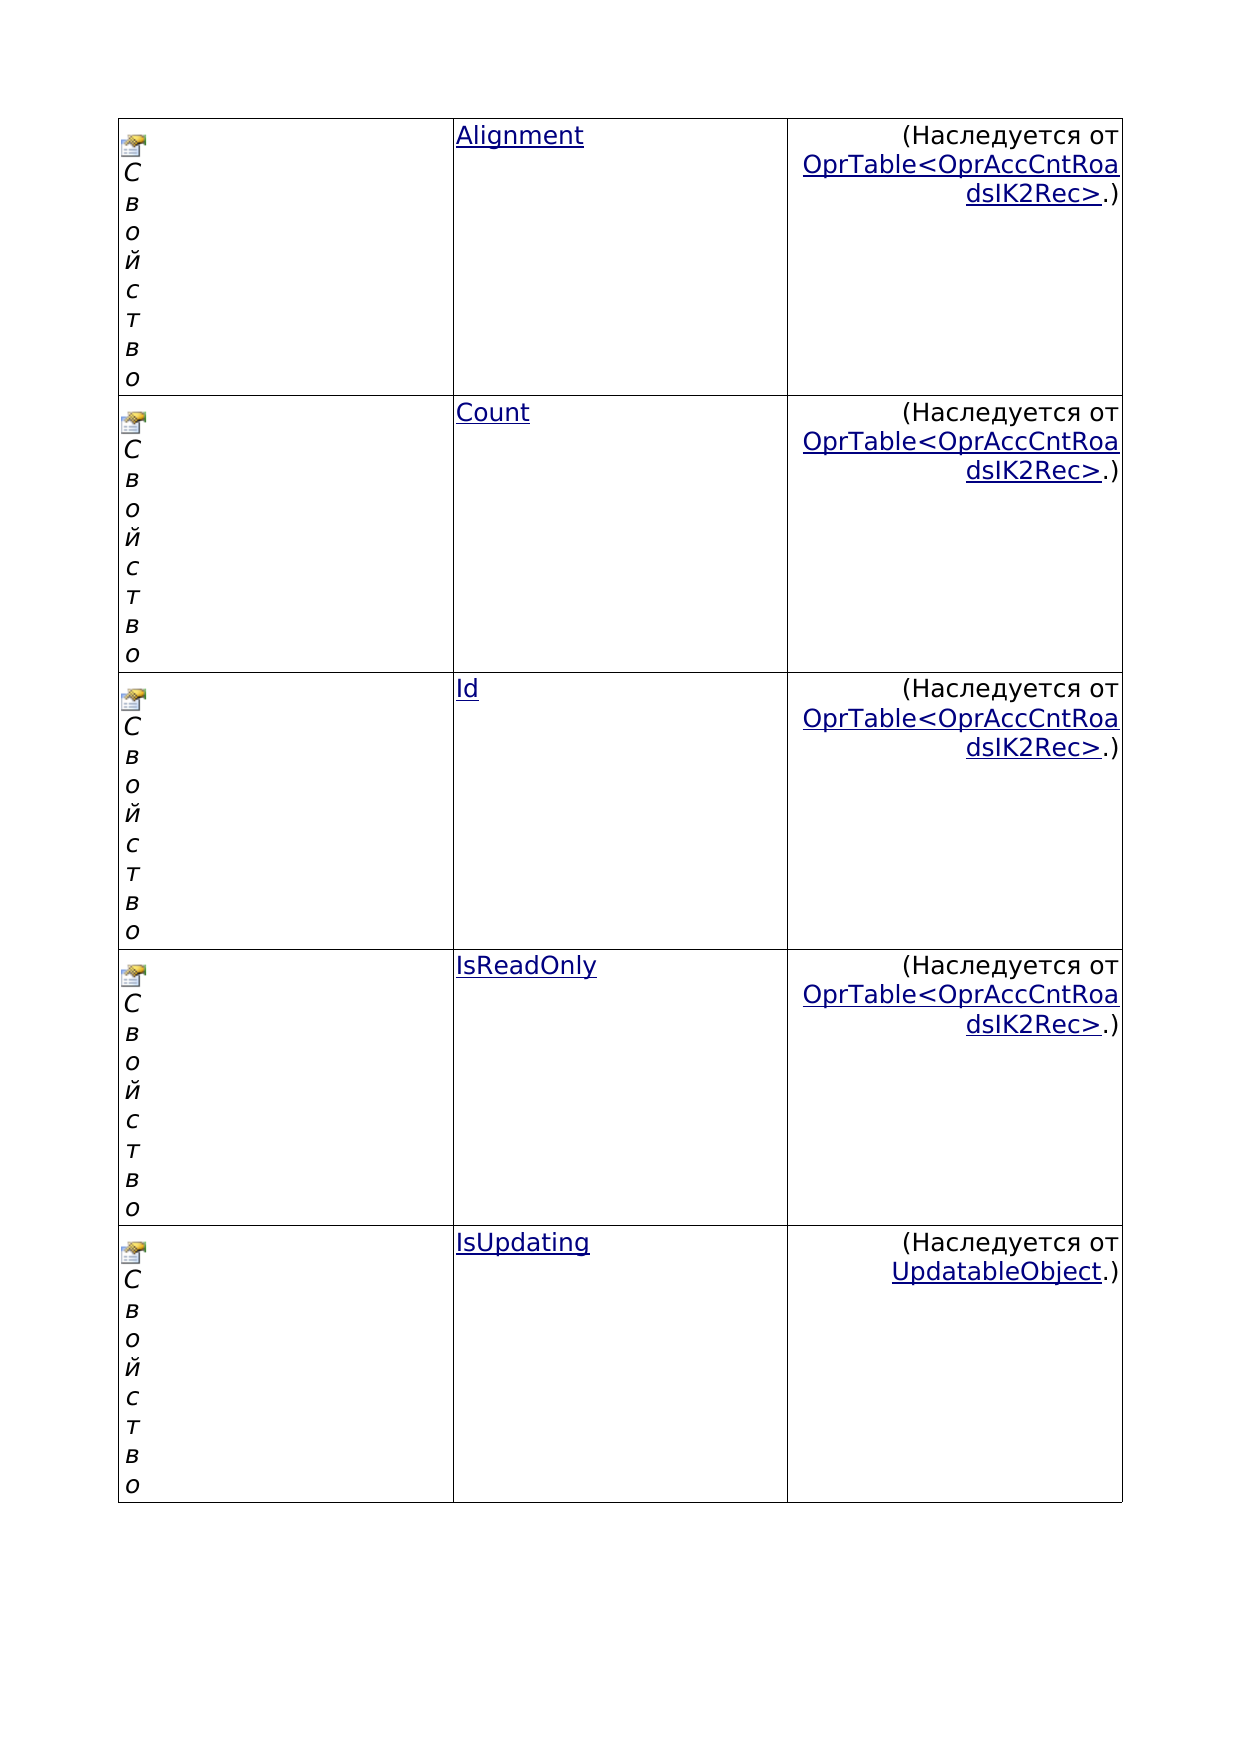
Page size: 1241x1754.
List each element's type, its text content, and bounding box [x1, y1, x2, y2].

table_cell Id [454, 673, 787, 948]
table_cell [119, 950, 453, 1225]
table_cell (Наследуется от UpdatableObject.) [788, 1226, 1122, 1502]
table_cell Alignment [454, 119, 787, 395]
picture [121, 963, 147, 989]
table_cell [119, 673, 453, 948]
picture [121, 687, 147, 713]
table_cell [119, 1226, 453, 1502]
table_cell (Наследуется от OprTable<OprAccCntRoadsIK2Rec>.) [788, 396, 1122, 672]
picture [121, 410, 147, 436]
table_cell [119, 119, 453, 395]
picture [121, 1240, 147, 1266]
table_cell Count [454, 396, 787, 672]
table_cell (Наследуется от OprTable<OprAccCntRoadsIK2Rec>.) [788, 119, 1122, 395]
table_cell IsReadOnly [454, 950, 787, 1225]
table_cell (Наследуется от OprTable<OprAccCntRoadsIK2Rec>.) [788, 673, 1122, 948]
table_cell [119, 396, 453, 672]
picture [121, 133, 147, 159]
table_cell (Наследуется от OprTable<OprAccCntRoadsIK2Rec>.) [788, 950, 1122, 1225]
table_cell IsUpdating [454, 1226, 787, 1502]
